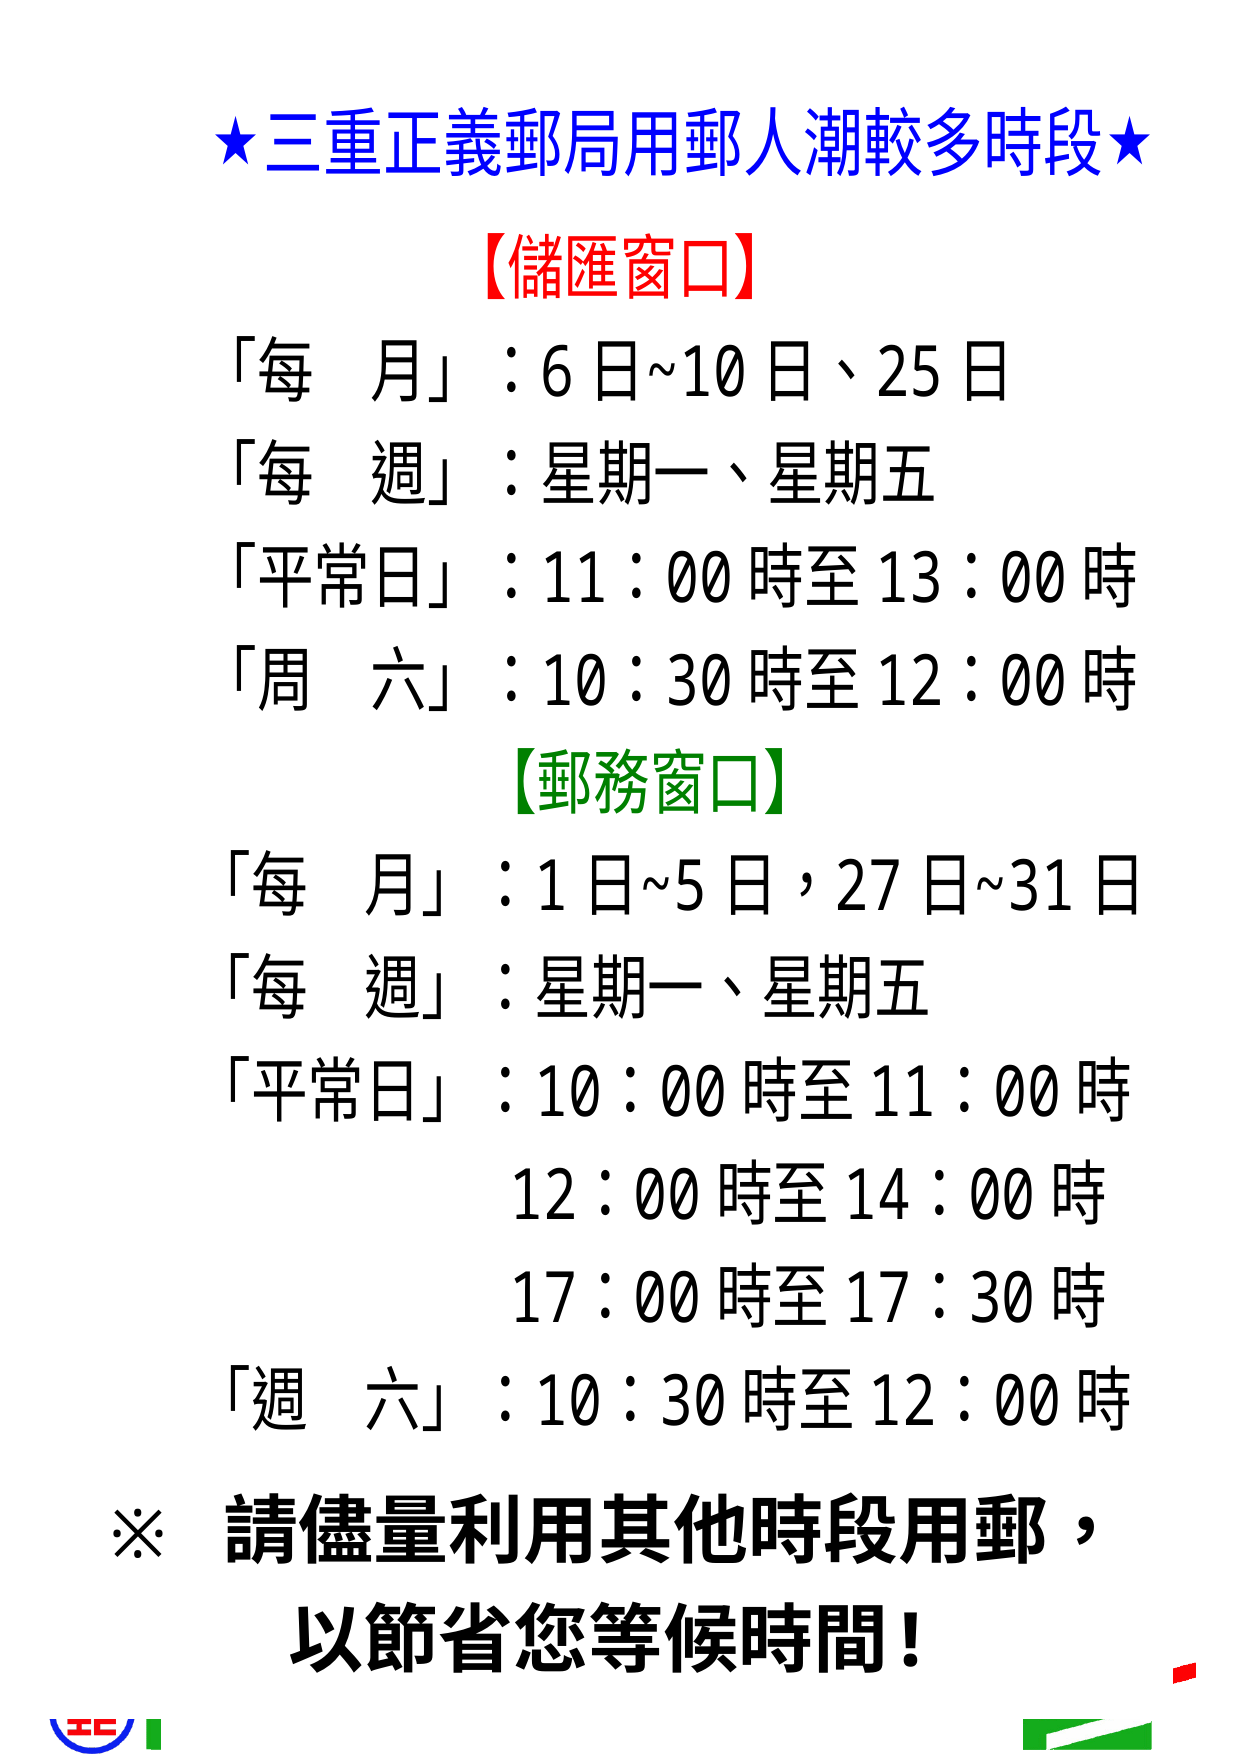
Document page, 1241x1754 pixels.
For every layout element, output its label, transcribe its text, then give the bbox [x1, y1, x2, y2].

text 【郵務窗口】 [29, 726, 1211, 828]
text 「每 月」：6日~10日、25日 [29, 314, 1211, 417]
text 「每 週」：星期一、星期五 [29, 931, 1211, 1034]
text 「每 月」：1日~5日，27日~31日 [29, 828, 1211, 931]
text 以節省您等候時間! [63, 1579, 1158, 1688]
text 【儲匯窗口】 [29, 189, 1211, 314]
text 「每 週」：星期一、星期五 [29, 417, 1211, 520]
text 17：00時至17：30時 [29, 1240, 1211, 1343]
text 「平常日」：10：00時至11：00時 [29, 1034, 1211, 1137]
text 12：00時至14：00時 [29, 1137, 1211, 1240]
list 請儘量利用其他時段用郵， [63, 1471, 1158, 1579]
text 「周 六」：10：30時至12：00時 [29, 623, 1211, 726]
text 「週 六」：10：30時至12：00時 [29, 1343, 1211, 1446]
text 三重正義郵局關心您 [176, 1705, 1008, 1746]
text 「平常日」：11：00時至13：00時 [29, 520, 1211, 623]
text 三重正義郵局用郵人潮較多時段 [29, 64, 1211, 189]
